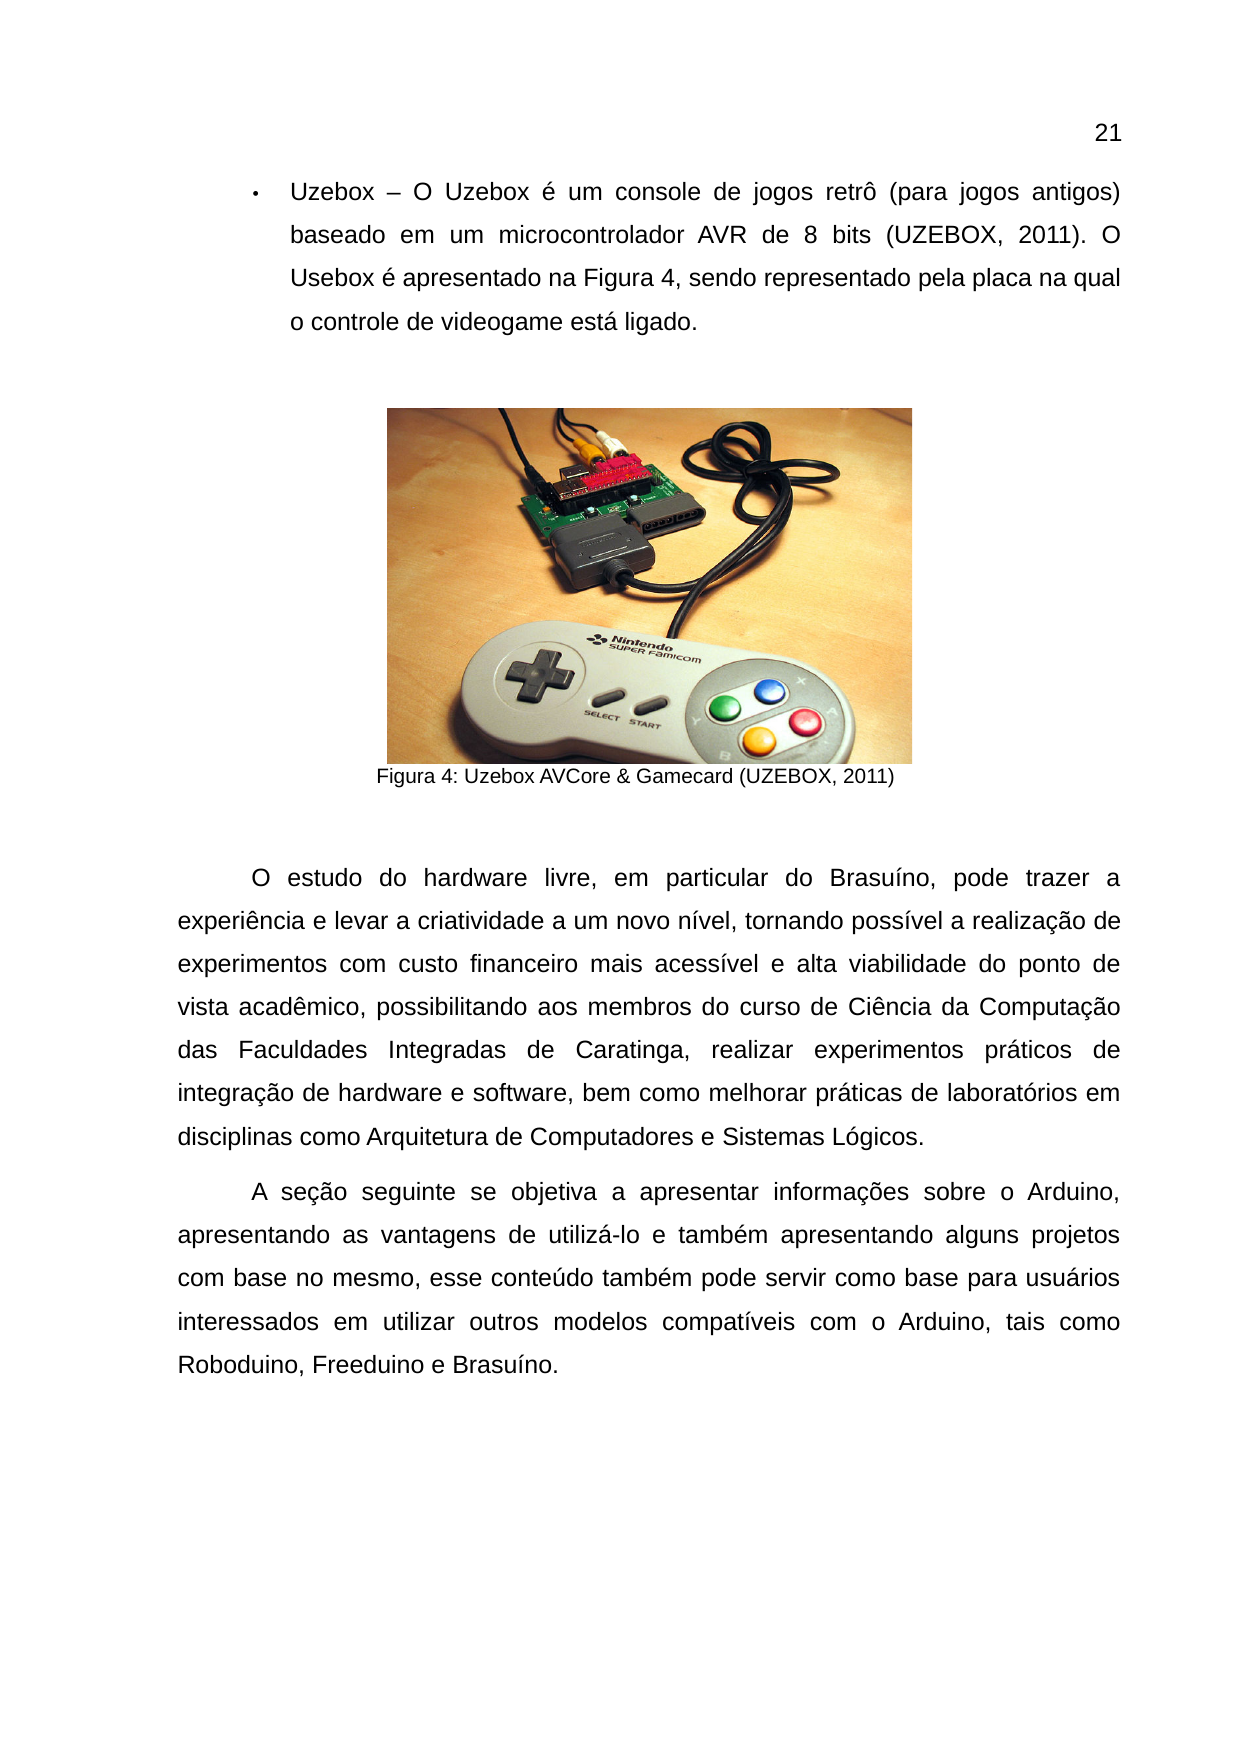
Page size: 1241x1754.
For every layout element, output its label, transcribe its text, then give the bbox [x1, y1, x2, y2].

list Uzebox – O Uzebox é um console de jogos retrô (para jogos antigos) baseado em um microcontrolador AVR de 8 bits (UZEBOX, 2011). O Usebox é apresentado na Figura 4, sendo representado pela placa na qual o controle de videogame está ligado. [252, 177, 1122, 335]
text O estudo do hardware livre, em particular do Brasuíno, pode trazer a experiência e levar a criatividade a um novo nível, tornando possível a realização de experimentos com custo financeiro mais acessível e alta viabilidade do ponto de vista acadêmico, possibilitando aos membros do curso de Ciência da Computação das Faculdades Integradas de Caratinga, realizar experimentos práticos de integração de hardware e software, bem como melhorar práticas de laboratórios em disciplinas como Arquitetura de Computadores e Sistemas Lógicos. [177, 863, 1122, 1150]
text A seção seguinte se objetiva a apresentar informações sobre o Arduino, apresentando as vantagens de utilizá-lo e também apresentando alguns projetos com base no mesmo, esse conteúdo também pode servir como base para usuários interessados em utilizar outros modelos compatíveis com o Arduino, tais como Roboduino, Freeduino e Brasuíno. [177, 1177, 1122, 1378]
text Figura 4: Uzebox AVCore & Gamecard (UZEBOX, 2011) [376, 408, 923, 787]
picture [387, 408, 913, 764]
